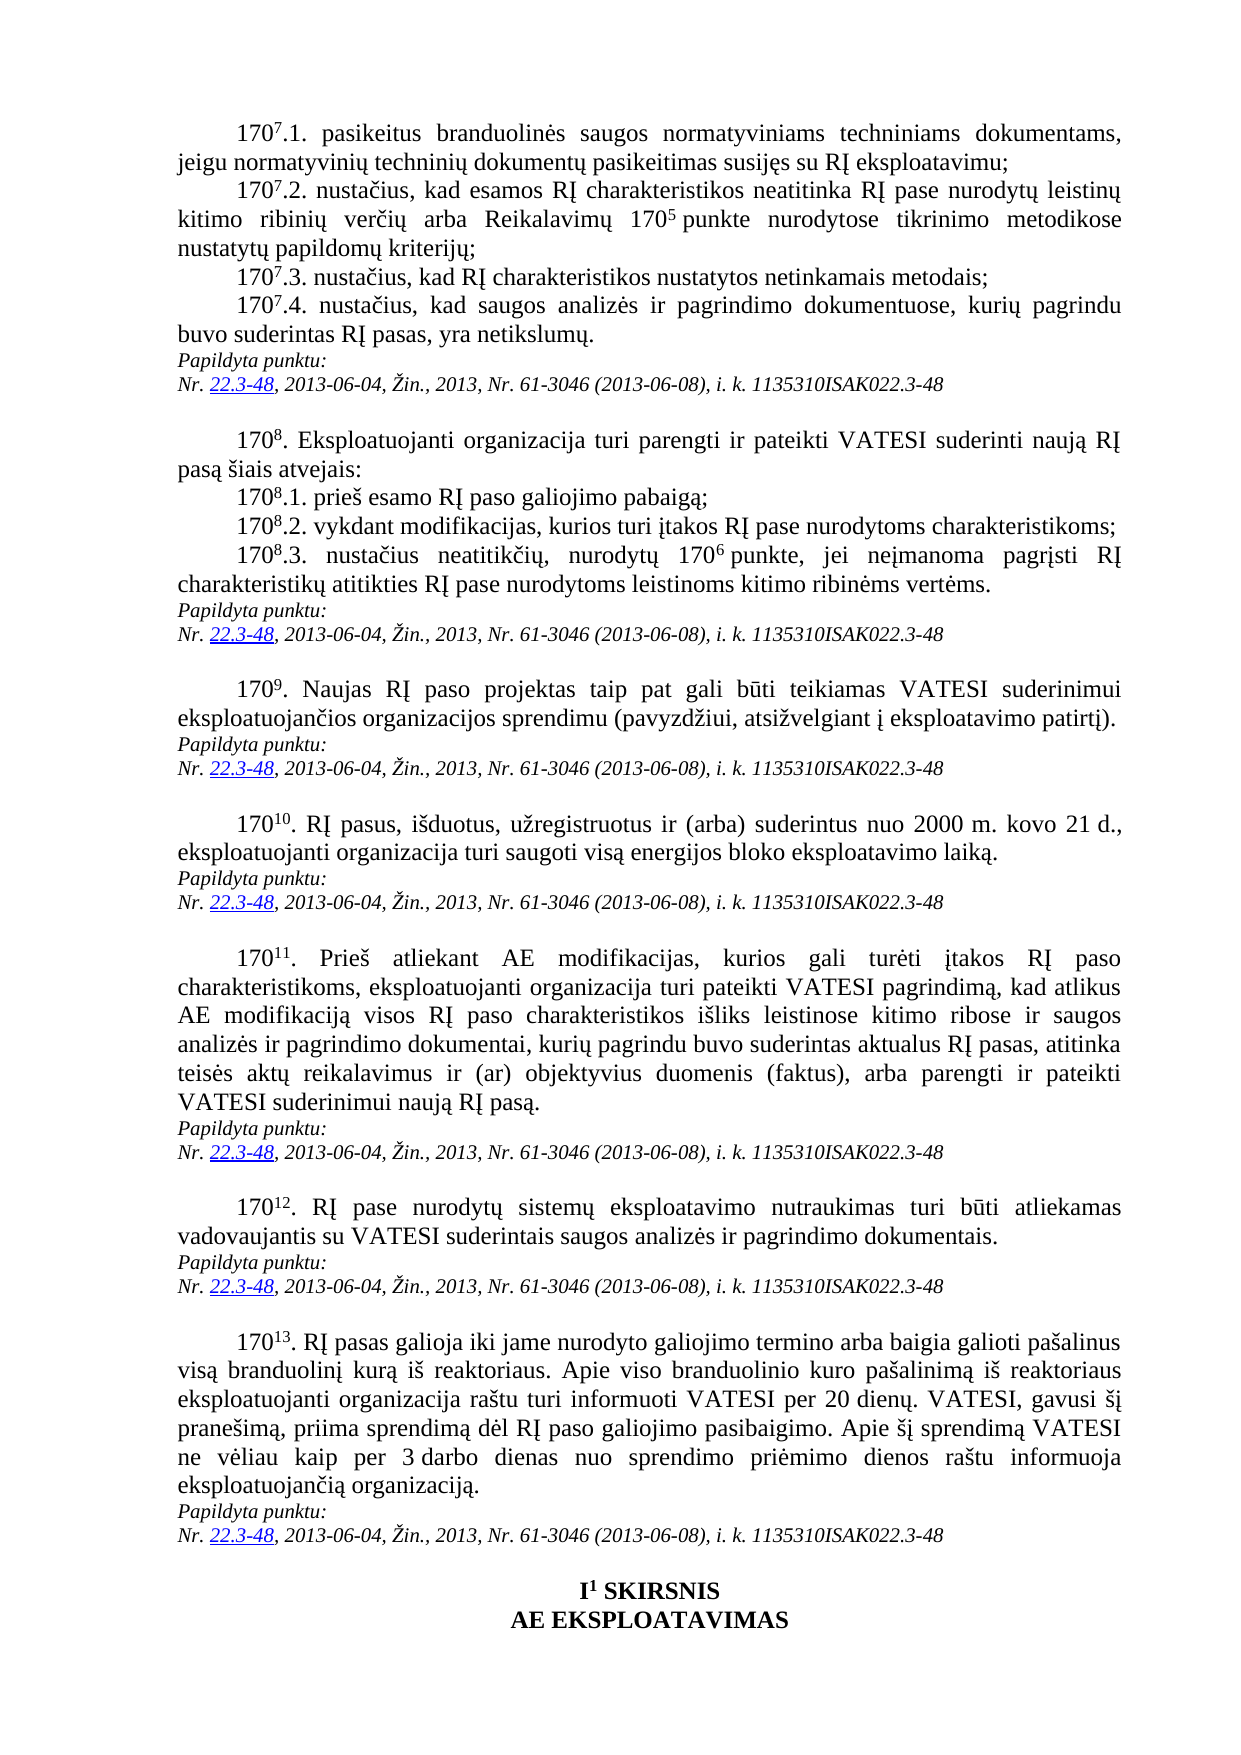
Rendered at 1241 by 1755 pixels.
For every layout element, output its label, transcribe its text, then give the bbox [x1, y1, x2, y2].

text 1708.1. prieš esamo RĮ paso galiojimo pabaigą; [177, 482, 1122, 511]
text 1707.1. pasikeitus branduolinės saugos normatyviniams techniniams dokumentams, jeigu normatyvinių techninių dokumentų pasikeitimas susijęs su RĮ eksploatavimu; [177, 118, 1122, 176]
text 17012. RĮ pase nurodytų sistemų eksploatavimo nutraukimas turi būti atliekamas vadovaujantis su VATESI suderintais saugos analizės ir pagrindimo dokumentais. [177, 1192, 1122, 1250]
text 17013. RĮ pasas galioja iki jame nurodyto galiojimo termino arba baigia galioti pašalinus visą branduolinį kurą iš reaktoriaus. Apie viso branduolinio kuro pašalinimą iš reaktoriaus eksploatuojanti organizacija raštu turi informuoti VATESI per 20 dienų. VATESI, gavusi šį pranešimą, priima sprendimą dėl RĮ paso galiojimo pasibaigimo. Apie šį sprendimą VATESI ne vėliau kaip per 3 darbo dienas nuo sprendimo priėmimo dienos raštu informuoja eksploatuojančią organizaciją. [177, 1327, 1122, 1499]
text Papildyta punktu: [177, 732, 1122, 756]
text Nr. 22.3-48, 2013-06-04, Žin., 2013, Nr. 61-3046 (2013-06-08), i. k. 1135310ISAK022.3-48 [177, 1274, 1122, 1298]
text Papildyta punktu: [177, 348, 1122, 372]
text 1707.3. nustačius, kad RĮ charakteristikos nustatytos netinkamais metodais; [177, 262, 1122, 291]
text Nr. 22.3-48, 2013-06-04, Žin., 2013, Nr. 61-3046 (2013-06-08), i. k. 1135310ISAK022.3-48 [177, 372, 1122, 396]
text Papildyta punktu: [177, 1499, 1122, 1523]
text 1707.4. nustačius, kad saugos analizės ir pagrindimo dokumentuose, kurių pagrindu buvo suderintas RĮ pasas, yra netikslumų. [177, 291, 1122, 348]
text Papildyta punktu: [177, 1116, 1122, 1140]
text Papildyta punktu: [177, 597, 1122, 622]
text 1708.3. nustačius neatitikčių, nurodytų 1706 punkte, jei neįmanoma pagrįsti RĮ charakteristikų atitikties RĮ pase nurodytoms leistinoms kitimo ribinėms vertėms. [177, 540, 1122, 597]
text Papildyta punktu: [177, 866, 1122, 890]
text 1709. Naujas RĮ paso projektas taip pat gali būti teikiamas VATESI suderinimui eksploatuojančios organizacijos sprendimu (pavyzdžiui, atsižvelgiant į eksploatavimo patirtį). [177, 674, 1122, 732]
text 17010. RĮ pasus, išduotus, užregistruotus ir (arba) suderintus nuo 2000 m. kovo 21 d., eksploatuojanti organizacija turi saugoti visą energijos bloko eksploatavimo laiką. [177, 809, 1122, 866]
text AE EKSPLOATAVIMAS [177, 1605, 1122, 1634]
text 1708.2. vykdant modifikacijas, kurios turi įtakos RĮ pase nurodytoms charakteristikoms; [177, 511, 1122, 540]
text Nr. 22.3-48, 2013-06-04, Žin., 2013, Nr. 61-3046 (2013-06-08), i. k. 1135310ISAK022.3-48 [177, 622, 1122, 646]
text Nr. 22.3-48, 2013-06-04, Žin., 2013, Nr. 61-3046 (2013-06-08), i. k. 1135310ISAK022.3-48 [177, 890, 1122, 914]
text Nr. 22.3-48, 2013-06-04, Žin., 2013, Nr. 61-3046 (2013-06-08), i. k. 1135310ISAK022.3-48 [177, 1523, 1122, 1547]
text 17011. Prieš atliekant AE modifikacijas, kurios gali turėti įtakos RĮ paso charakteristikoms, eksploatuojanti organizacija turi pateikti VATESI pagrindimą, kad atlikus AE modifikaciją visos RĮ paso charakteristikos išliks leistinose kitimo ribose ir saugos analizės ir pagrindimo dokumentai, kurių pagrindu buvo suderintas aktualus RĮ pasas, atitinka teisės aktų reikalavimus ir (ar) objektyvius duomenis (faktus), arba parengti ir pateikti VATESI suderinimui naują RĮ pasą. [177, 943, 1122, 1116]
text I1 SKIRSNIS [177, 1576, 1122, 1605]
text Papildyta punktu: [177, 1250, 1122, 1274]
text 1708. Eksploatuojanti organizacija turi parengti ir pateikti VATESI suderinti naują RĮ pasą šiais atvejais: [177, 425, 1122, 482]
text Nr. 22.3-48, 2013-06-04, Žin., 2013, Nr. 61-3046 (2013-06-08), i. k. 1135310ISAK022.3-48 [177, 1140, 1122, 1164]
text Nr. 22.3-48, 2013-06-04, Žin., 2013, Nr. 61-3046 (2013-06-08), i. k. 1135310ISAK022.3-48 [177, 756, 1122, 780]
text 1707.2. nustačius, kad esamos RĮ charakteristikos neatitinka RĮ pase nurodytų leistinų kitimo ribinių verčių arba Reikalavimų 1705 punkte nurodytose tikrinimo metodikose nustatytų papildomų kriterijų; [177, 176, 1122, 262]
